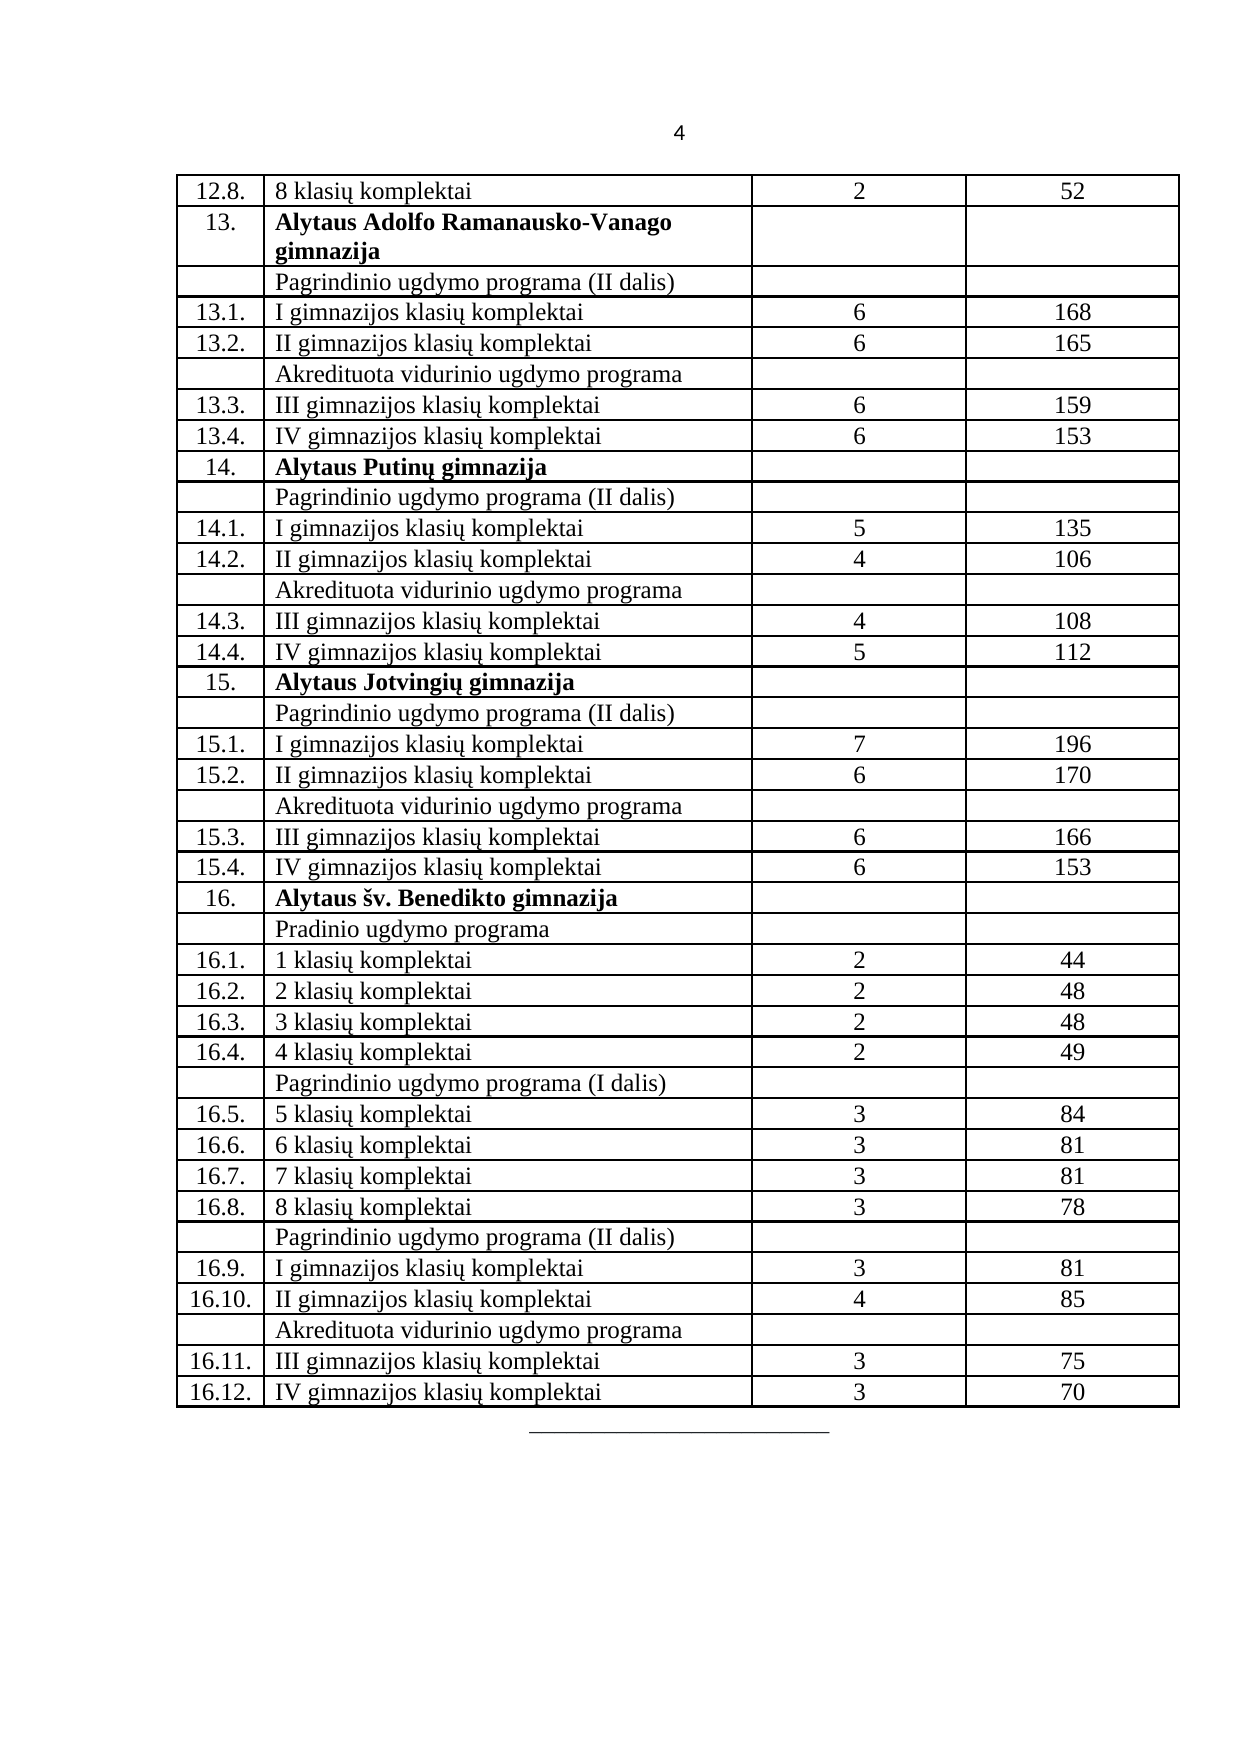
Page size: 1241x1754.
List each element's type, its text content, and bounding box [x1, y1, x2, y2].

table_cell 4 [753, 544, 965, 573]
table_cell [967, 207, 1178, 264]
table_cell 16.12. [178, 1377, 263, 1405]
table_cell Pagrindinio ugdymo programa (I dalis) [265, 1068, 751, 1097]
table_cell 16.10. [178, 1284, 263, 1313]
table_cell Pagrindinio ugdymo programa (II dalis) [265, 267, 751, 295]
table_cell 3 [753, 1346, 965, 1374]
table_cell [967, 483, 1178, 511]
table_cell I gimnazijos klasių komplektai [265, 298, 751, 326]
table_cell [967, 883, 1178, 912]
table_cell 13.2. [178, 328, 263, 357]
table_cell 16.6. [178, 1130, 263, 1159]
table_cell 78 [967, 1192, 1178, 1220]
table_cell 13.3. [178, 390, 263, 419]
table_cell [753, 207, 965, 264]
table_cell Pradinio ugdymo programa [265, 914, 751, 943]
table_cell [178, 791, 263, 819]
table_cell 6 [753, 421, 965, 449]
table_cell 14.3. [178, 606, 263, 634]
table_cell 3 [753, 1130, 965, 1159]
text ________________________ [177, 1407, 1181, 1436]
table_cell Alytaus Jotvingių gimnazija [265, 668, 751, 696]
table_cell 166 [967, 822, 1178, 850]
table_cell 6 klasių komplektai [265, 1130, 751, 1159]
table_cell 48 [967, 1007, 1178, 1035]
table_cell 6 [753, 853, 965, 881]
table_cell 75 [967, 1346, 1178, 1374]
table_cell I gimnazijos klasių komplektai [265, 729, 751, 758]
table_cell 6 [753, 328, 965, 357]
table_cell [178, 359, 263, 388]
table_cell [178, 267, 263, 295]
table_cell 168 [967, 298, 1178, 326]
table_cell 165 [967, 328, 1178, 357]
table_cell III gimnazijos klasių komplektai [265, 606, 751, 634]
table_cell 4 [753, 1284, 965, 1313]
table_cell [753, 359, 965, 388]
table_cell Pagrindinio ugdymo programa (II dalis) [265, 1223, 751, 1251]
table_cell 2 [753, 945, 965, 974]
table_cell 2 [753, 976, 965, 1004]
table_cell 170 [967, 760, 1178, 789]
table_cell [967, 359, 1178, 388]
table_cell 7 klasių komplektai [265, 1161, 751, 1189]
table_cell II gimnazijos klasių komplektai [265, 760, 751, 789]
table_cell I gimnazijos klasių komplektai [265, 513, 751, 542]
table_cell Pagrindinio ugdymo programa (II dalis) [265, 483, 751, 511]
table_cell [967, 698, 1178, 727]
table_cell 13.4. [178, 421, 263, 449]
table_cell 14. [178, 452, 263, 480]
table_cell II gimnazijos klasių komplektai [265, 1284, 751, 1313]
table_cell IV gimnazijos klasių komplektai [265, 421, 751, 449]
table_cell [967, 1068, 1178, 1097]
table_cell 16.9. [178, 1253, 263, 1282]
table_cell 16.3. [178, 1007, 263, 1035]
table_cell III gimnazijos klasių komplektai [265, 822, 751, 850]
table_cell Akredituota vidurinio ugdymo programa [265, 791, 751, 819]
table_cell 106 [967, 544, 1178, 573]
table_cell 16. [178, 883, 263, 912]
table_cell [753, 267, 965, 295]
table_cell 14.1. [178, 513, 263, 542]
table_cell 5 [753, 513, 965, 542]
table_cell [967, 452, 1178, 480]
table_cell 13.1. [178, 298, 263, 326]
table_cell [753, 883, 965, 912]
table_cell 159 [967, 390, 1178, 419]
table_cell [753, 1315, 965, 1344]
table_cell 15.1. [178, 729, 263, 758]
table_cell 135 [967, 513, 1178, 542]
table_cell 52 [967, 176, 1178, 205]
table_cell [178, 698, 263, 727]
table_cell 15.2. [178, 760, 263, 789]
table_cell IV gimnazijos klasių komplektai [265, 637, 751, 665]
table_cell 15. [178, 668, 263, 696]
table_cell [753, 1223, 965, 1251]
table_cell 6 [753, 822, 965, 850]
table_cell [753, 1068, 965, 1097]
table_cell 8 klasių komplektai [265, 176, 751, 205]
table_cell II gimnazijos klasių komplektai [265, 544, 751, 573]
table_cell 4 [753, 606, 965, 634]
table_cell IV gimnazijos klasių komplektai [265, 1377, 751, 1405]
table_cell 16.1. [178, 945, 263, 974]
table_cell 5 [753, 637, 965, 665]
table_cell 81 [967, 1253, 1178, 1282]
table_cell [753, 791, 965, 819]
table_cell 13. [178, 207, 263, 264]
table_cell [178, 1315, 263, 1344]
table_cell 108 [967, 606, 1178, 634]
table_cell 196 [967, 729, 1178, 758]
table_cell 16.5. [178, 1099, 263, 1128]
table_cell 3 [753, 1161, 965, 1189]
table_cell 16.7. [178, 1161, 263, 1189]
table_cell Akredituota vidurinio ugdymo programa [265, 359, 751, 388]
table_cell 1 klasių komplektai [265, 945, 751, 974]
table_cell [967, 914, 1178, 943]
table_cell 2 klasių komplektai [265, 976, 751, 1004]
table_cell 16.2. [178, 976, 263, 1004]
table_cell Alytaus šv. Benedikto gimnazija [265, 883, 751, 912]
table_cell 3 [753, 1377, 965, 1405]
table_cell [178, 483, 263, 511]
table_cell [967, 575, 1178, 604]
table_cell 12.8. [178, 176, 263, 205]
table_cell II gimnazijos klasių komplektai [265, 328, 751, 357]
table_cell 2 [753, 1007, 965, 1035]
table_cell III gimnazijos klasių komplektai [265, 1346, 751, 1374]
table_cell 85 [967, 1284, 1178, 1313]
table_cell 81 [967, 1130, 1178, 1159]
table_cell 16.8. [178, 1192, 263, 1220]
table_cell 3 [753, 1192, 965, 1220]
table_cell Pagrindinio ugdymo programa (II dalis) [265, 698, 751, 727]
table_cell IV gimnazijos klasių komplektai [265, 853, 751, 881]
table_cell 2 [753, 176, 965, 205]
table_cell 4 klasių komplektai [265, 1038, 751, 1066]
table_cell [753, 668, 965, 696]
table_cell 48 [967, 976, 1178, 1004]
table_cell 84 [967, 1099, 1178, 1128]
table_cell I gimnazijos klasių komplektai [265, 1253, 751, 1282]
table_cell 16.11. [178, 1346, 263, 1374]
table_cell Akredituota vidurinio ugdymo programa [265, 575, 751, 604]
table_cell 70 [967, 1377, 1178, 1405]
table_cell 44 [967, 945, 1178, 974]
table_cell 5 klasių komplektai [265, 1099, 751, 1128]
table_cell [753, 575, 965, 604]
table_cell [753, 698, 965, 727]
table_cell 153 [967, 853, 1178, 881]
table_cell [753, 914, 965, 943]
table_cell 2 [753, 1038, 965, 1066]
table_cell [753, 452, 965, 480]
table_cell 3 [753, 1253, 965, 1282]
table_cell Alytaus Putinų gimnazija [265, 452, 751, 480]
table_cell 49 [967, 1038, 1178, 1066]
table_cell [967, 1223, 1178, 1251]
table_cell [178, 914, 263, 943]
table_cell [178, 575, 263, 604]
table_cell 112 [967, 637, 1178, 665]
table_cell Akredituota vidurinio ugdymo programa [265, 1315, 751, 1344]
table_cell [967, 1315, 1178, 1344]
table_cell 81 [967, 1161, 1178, 1189]
table_cell [753, 483, 965, 511]
table_cell 14.2. [178, 544, 263, 573]
table_cell [967, 668, 1178, 696]
table_cell III gimnazijos klasių komplektai [265, 390, 751, 419]
table_cell 153 [967, 421, 1178, 449]
table_cell 6 [753, 390, 965, 419]
table_cell 3 klasių komplektai [265, 1007, 751, 1035]
table_cell [967, 791, 1178, 819]
table_cell 3 [753, 1099, 965, 1128]
table_cell [967, 267, 1178, 295]
table_cell 6 [753, 298, 965, 326]
table_cell [178, 1068, 263, 1097]
table_cell 15.4. [178, 853, 263, 881]
table_cell 7 [753, 729, 965, 758]
table_cell Alytaus Adolfo Ramanausko-Vanago gimnazija [265, 207, 751, 264]
table_cell 14.4. [178, 637, 263, 665]
table_cell [178, 1223, 263, 1251]
table_cell 6 [753, 760, 965, 789]
table_cell 16.4. [178, 1038, 263, 1066]
table_cell 15.3. [178, 822, 263, 850]
table_cell 8 klasių komplektai [265, 1192, 751, 1220]
